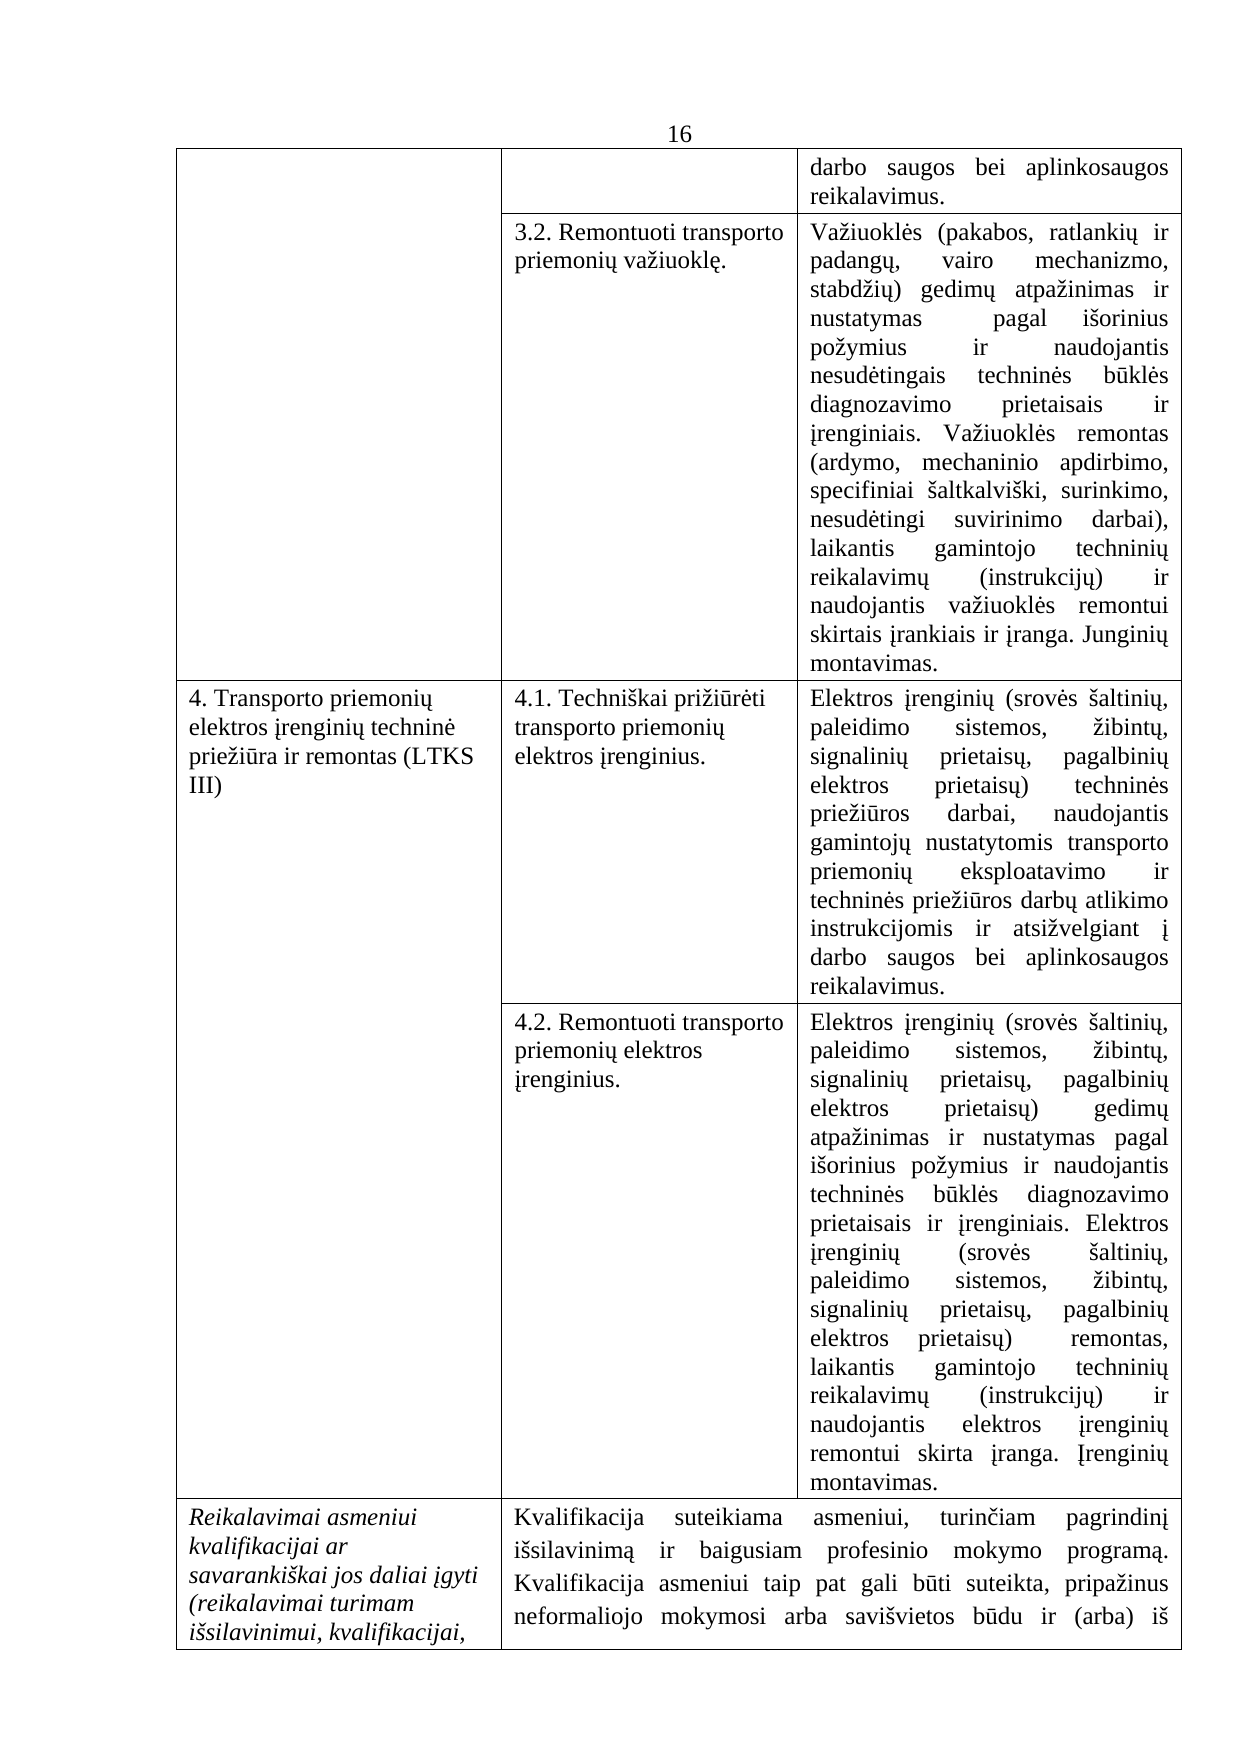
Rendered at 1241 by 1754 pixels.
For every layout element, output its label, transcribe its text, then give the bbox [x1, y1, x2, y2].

table_cell Reikalavimai asmeniui kvalifikacijai ar savarankiškai jos daliai įgyti (reikalavimai turimam išsilavinimui, kvalifikacijai, [177, 1499, 501, 1649]
table_cell Elektros įrenginių (srovės šaltinių, paleidimo sistemos, žibintų, signalinių prietaisų, pagalbinių elektros prietaisų) techninės priežiūros darbai, naudojantis gamintojų nustatytomis transporto priemonių eksploatavimo ir techninės priežiūros darbų atlikimo instrukcijomis ir atsižvelgiant į darbo saugos bei aplinkosaugos reikalavimus. [798, 681, 1181, 1003]
table_cell Kvalifikacija suteikiama asmeniui, turinčiam pagrindinį išsilavinimą ir baigusiam profesinio mokymo programą. Kvalifikacija asmeniui taip pat gali būti suteikta, pripažinus neformaliojo mokymosi arba savišvietos būdu ir (arba) iš [502, 1499, 1181, 1649]
table_cell Elektros įrenginių (srovės šaltinių, paleidimo sistemos, žibintų, signalinių prietaisų, pagalbinių elektros prietaisų) gedimų atpažinimas ir nustatymas pagal išorinius požymius ir naudojantis techninės būklės diagnozavimo prietaisais ir įrenginiais. Elektros įrenginių (srovės šaltinių, paleidimo sistemos, žibintų, signalinių prietaisų, pagalbinių elektros prietaisų) remontas, laikantis gamintojo techninių reikalavimų (instrukcijų) ir naudojantis elektros įrenginių remontui skirta įranga. Įrenginių montavimas. [798, 1004, 1181, 1498]
table_cell Važiuoklės (pakabos, ratlankių ir padangų, vairo mechanizmo, stabdžių) gedimų atpažinimas ir nustatymas pagal išorinius požymius ir naudojantis nesudėtingais techninės būklės diagnozavimo prietaisais ir įrenginiais. Važiuoklės remontas (ardymo, mechaninio apdirbimo, specifiniai šaltkalviški, surinkimo, nesudėtingi suvirinimo darbai), laikantis gamintojo techninių reikalavimų (instrukcijų) ir naudojantis važiuoklės remontui skirtais įrankiais ir įranga. Junginių montavimas. [798, 214, 1181, 679]
table_cell darbo saugos bei aplinkosaugos reikalavimus. [798, 149, 1181, 213]
table_cell 4.2. Remontuoti transporto priemonių elektros įrenginius. [502, 1004, 797, 1498]
table_cell [177, 149, 501, 679]
table_cell 4.1. Techniškai prižiūrėti transporto priemonių elektros įrenginius. [502, 681, 797, 1003]
table_cell 4. Transporto priemonių elektros įrenginių techninė priežiūra ir remontas (LTKS III) [177, 681, 501, 1498]
table_cell 3.2. Remontuoti transporto priemonių važiuoklę. [502, 214, 797, 679]
table_cell [502, 149, 797, 213]
